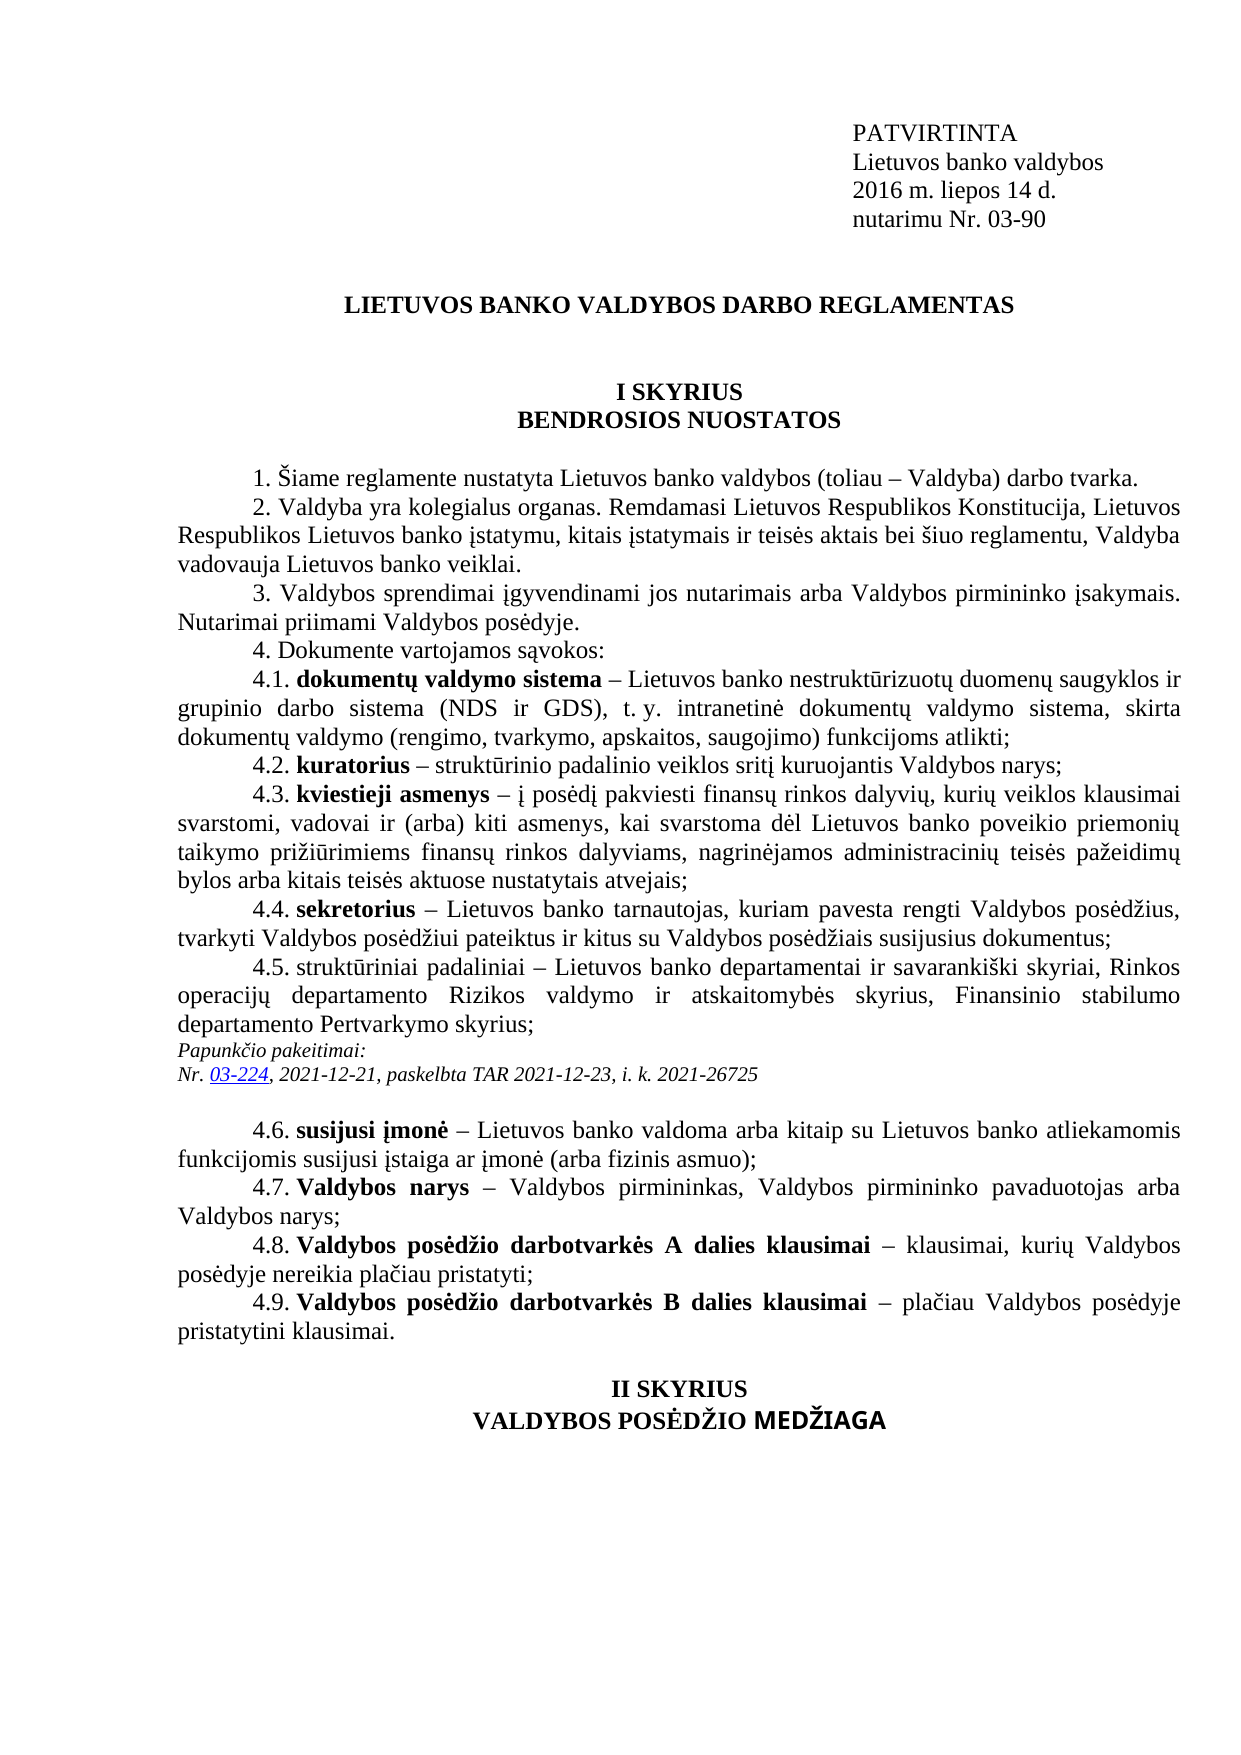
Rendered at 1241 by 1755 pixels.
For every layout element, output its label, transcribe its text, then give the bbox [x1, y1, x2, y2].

text 4.6. susijusi įmonė – Lietuvos banko valdoma arba kitaip su Lietuvos banko atliekamomis funkcijomis susijusi įstaiga ar įmonė (arba fizinis asmuo); [177, 1115, 1181, 1172]
text PATVIRTINTA [717, 118, 1181, 147]
text 2016 m. liepos 14 d. [717, 176, 1181, 204]
text 3. Valdybos sprendimai įgyvendinami jos nutarimais arba Valdybos pirmininko įsakymais. Nutarimai priimami Valdybos posėdyje. [177, 578, 1181, 636]
text II SKYRIUS [177, 1374, 1181, 1402]
text 4.1. dokumentų valdymo sistema – Lietuvos banko nestruktūrizuotų duomenų saugyklos ir grupinio darbo sistema (NDS ir GDS), t. y. intranetinė dokumentų valdymo sistema, skirta dokumentų valdymo (rengimo, tvarkymo, apskaitos, saugojimo) funkcijoms atlikti; [177, 664, 1181, 751]
text Papunkčio pakeitimai: [177, 1038, 1181, 1062]
text 4.8. Valdybos posėdžio darbotvarkės A dalies klausimai – klausimai, kurių Valdybos posėdyje nereikia plačiau pristatyti; [177, 1230, 1181, 1287]
text 4.4. sekretorius – Lietuvos banko tarnautojas, kuriam pavesta rengti Valdybos posėdžius, tvarkyti Valdybos posėdžiui pateiktus ir kitus su Valdybos posėdžiais susijusius dokumentus; [177, 894, 1181, 952]
text 2. Valdyba yra kolegialus organas. Remdamasi Lietuvos Respublikos Konstitucija, Lietuvos Respublikos Lietuvos banko įstatymu, kitais įstatymais ir teisės aktais bei šiuo reglamentu, Valdyba vadovauja Lietuvos banko veiklai. [177, 492, 1181, 578]
text 4.9. Valdybos posėdžio darbotvarkės B dalies klausimai – plačiau Valdybos posėdyje pristatytini klausimai. [177, 1287, 1181, 1345]
text BENDROSIOS NUOSTATOS [177, 406, 1181, 434]
text 4.3. kviestieji asmenys – į posėdį pakviesti finansų rinkos dalyvių, kurių veiklos klausimai svarstomi, vadovai ir (arba) kiti asmenys, kai svarstoma dėl Lietuvos banko poveikio priemonių taikymo prižiūrimiems finansų rinkos dalyviams, nagrinėjamos administracinių teisės pažeidimų bylos arba kitais teisės aktuose nustatytais atvejais; [177, 779, 1181, 894]
text 4.2. kuratorius – struktūrinio padalinio veiklos sritį kuruojantis Valdybos narys; [177, 751, 1181, 779]
text 4. Dokumente vartojamos sąvokos: [177, 636, 1181, 664]
text 1. Šiame reglamente nustatyta Lietuvos banko valdybos (toliau – Valdyba) darbo tvarka. [177, 463, 1181, 492]
text LIETUVOS BANKO VALDYBOS DARBO REGLAMENTAS [177, 291, 1181, 319]
text 4.7. Valdybos narys – Valdybos pirmininkas, Valdybos pirmininko pavaduotojas arba Valdybos narys; [177, 1172, 1181, 1230]
text 4.5. struktūriniai padaliniai – Lietuvos banko departamentai ir savarankiški skyriai, Rinkos operacijų departamento Rizikos valdymo ir atskaitomybės skyrius, Finansinio stabilumo departamento Pertvarkymo skyrius; [177, 952, 1181, 1038]
text Nr. 03-224, 2021-12-21, paskelbta TAR 2021-12-23, i. k. 2021-26725 [177, 1062, 1181, 1086]
text Lietuvos banko valdybos [717, 147, 1181, 176]
text I SKYRIUS [177, 377, 1181, 406]
text nutarimu Nr. 03-90 [717, 204, 1181, 233]
text VALDYBOS POSĖDŽIO medžiaga [177, 1402, 1181, 1437]
